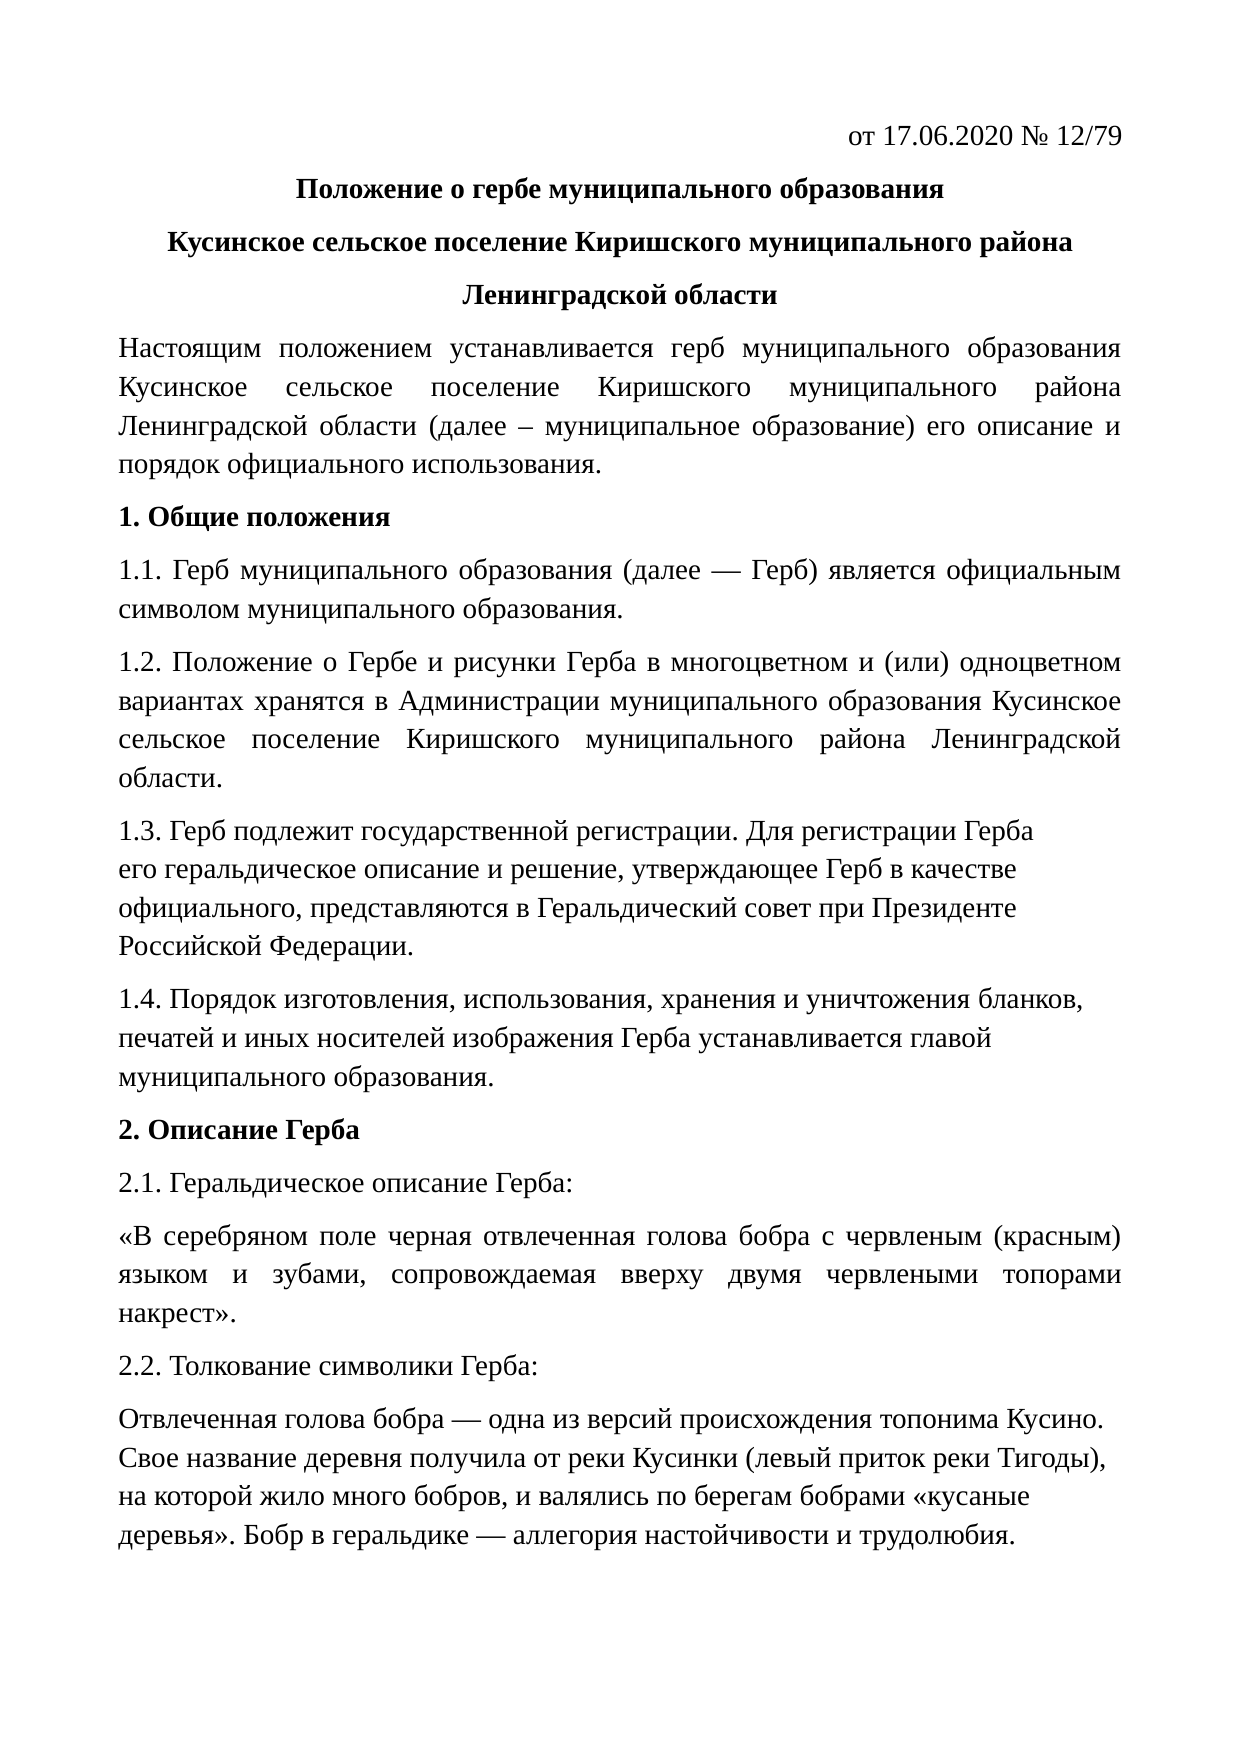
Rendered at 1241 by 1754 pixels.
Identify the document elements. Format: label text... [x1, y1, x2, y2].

text 2.2. Толкование символики Герба: [118, 1348, 1122, 1382]
text Настоящим положением устанавливается герб муниципального образования Кусинское сельское поселение Киришского муниципального района Ленинградской области (далее – муниципальное образование) его описание и порядок официального использования. [118, 331, 1122, 480]
text 1.4. Порядок изготовления, использования, хранения и уничтожения бланков, печатей и иных носителей изображения Герба устанавливается главой муниципального образования. [118, 982, 1122, 1092]
text Кусинское сельское поселение Киришского муниципального района [118, 224, 1122, 258]
text 1.1. Герб муниципального образования (далее — Герб) является официальным символом муниципального образования. [118, 552, 1122, 624]
text Отвлеченная голова бобра — одна из версий происхождения топонима Кусино. Свое название деревня получила от реки Кусинки (левый приток реки Тигоды), на которой жило много бобров, и валялись по берегам бобрами «кусаные деревья». Бобр в геральдике — аллегория настойчивости и трудолюбия. [118, 1401, 1122, 1551]
text 2.1. Геральдическое описание Герба: [118, 1165, 1122, 1198]
text от 17.06.2020 № 12/79 [118, 118, 1122, 152]
text 1. Общие положения [118, 499, 1122, 533]
text «В серебряном поле черная отвлеченная голова бобра с червленым (красным) языком и зубами, сопровождаемая вверху двумя червлеными топорами накрест». [118, 1218, 1122, 1329]
text 2. Описание Герба [118, 1112, 1122, 1145]
text 1.3. Герб подлежит государственной регистрации. Для регистрации Герба его геральдическое описание и решение, утверждающее Герб в качестве официального, представляются в Геральдический совет при Президенте Российской Федерации. [118, 813, 1122, 962]
text Положение о гербе муниципального образования [118, 171, 1122, 205]
text 1.2. Положение о Гербе и рисунки Герба в многоцветном и (или) одноцветном вариантах хранятся в Администрации муниципального образования Кусинское сельское поселение Киришского муниципального района Ленинградской области. [118, 644, 1122, 793]
text Ленинградской области [118, 277, 1122, 311]
